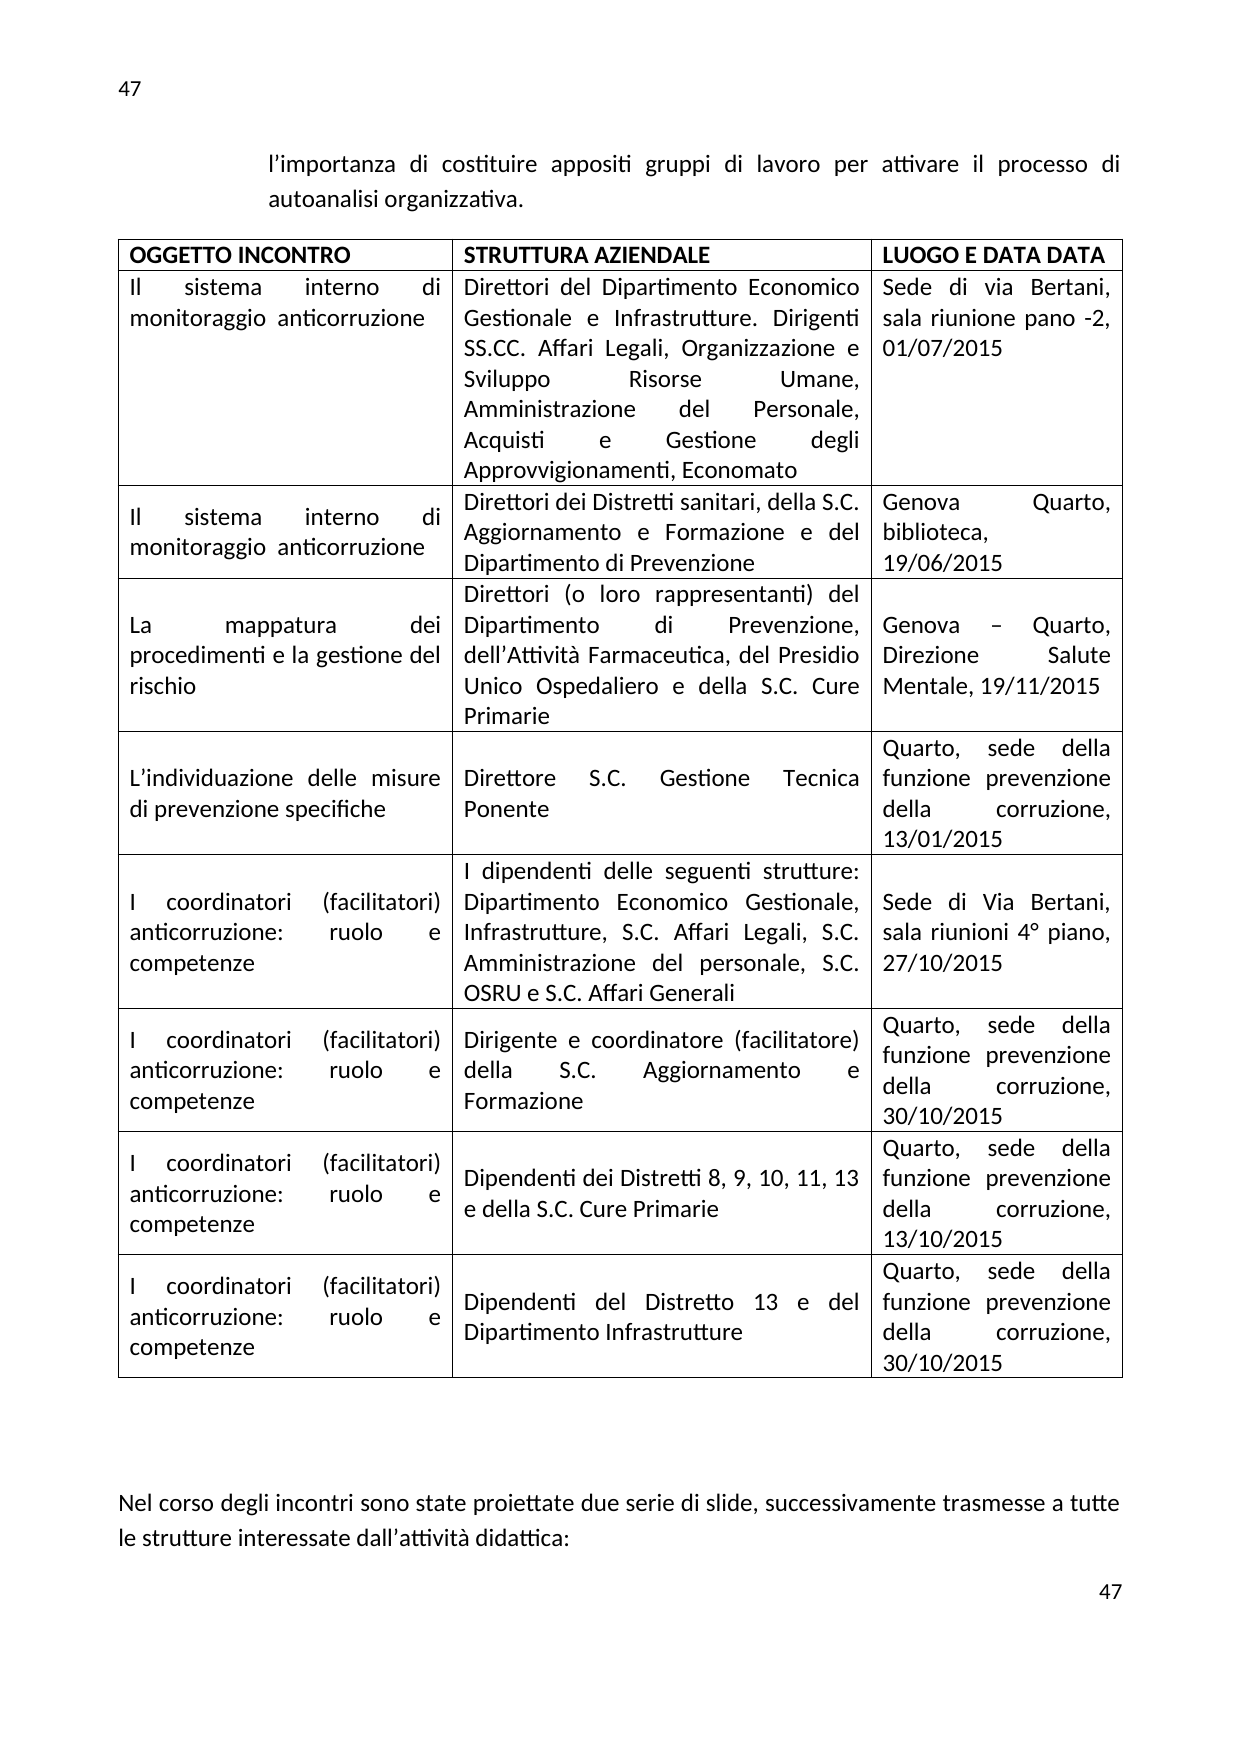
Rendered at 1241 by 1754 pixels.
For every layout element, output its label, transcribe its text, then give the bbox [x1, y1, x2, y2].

table_cell I dipendenti delle seguenti strutture: Dipartimento Economico Gestionale, Infrastrutture, S.C. Affari Legali, S.C. Amministrazione del personale, S.C. OSRU e S.C. Affari Generali [453, 855, 871, 1008]
table_cell Dipendenti dei Distretti 8, 9, 10, 11, 13 e della S.C. Cure Primarie [453, 1132, 871, 1254]
table_cell Direttori del Dipartimento Economico Gestionale e Infrastrutture. Dirigenti SS.CC. Affari Legali, Organizzazione e Sviluppo Risorse Umane, Amministrazione del Personale, Acquisti e Gestione degli Approvvigionamenti, Economato [453, 271, 871, 485]
table_cell Quarto, sede della funzione prevenzione della corruzione, 13/01/2015 [872, 732, 1122, 854]
text Nel corso degli incontri sono state proiettate due serie di slide, successivamente trasmesse a tutte le strutture interessate dall’attività didattica: [118, 1487, 1122, 1553]
table_cell Direttori (o loro rappresentanti) del Dipartimento di Prevenzione, dell’Attività Farmaceutica, del Presidio Unico Ospedaliero e della S.C. Cure Primarie [453, 579, 871, 731]
table_cell Dirigente e coordinatore (facilitatore) della S.C. Aggiornamento e Formazione [453, 1009, 871, 1131]
table_cell Quarto, sede della funzione prevenzione della corruzione, 30/10/2015 [872, 1255, 1122, 1377]
table_cell I coordinatori (facilitatori) anticorruzione: ruolo e competenze [119, 1132, 452, 1254]
table_header STRUTTURA AZIENDALE [453, 240, 871, 270]
table_cell Il sistema interno di monitoraggio anticorruzione [119, 271, 452, 485]
table_cell I coordinatori (facilitatori) anticorruzione: ruolo e competenze [119, 1255, 452, 1377]
table_cell Direttore S.C. Gestione Tecnica Ponente [453, 732, 871, 854]
table_cell Quarto, sede della funzione prevenzione della corruzione, 13/10/2015 [872, 1132, 1122, 1254]
table_cell I coordinatori (facilitatori) anticorruzione: ruolo e competenze [119, 855, 452, 1008]
table_cell Genova Quarto, biblioteca, 19/06/2015 [872, 486, 1122, 577]
table_cell Sede di Via Bertani, sala riunioni 4° piano, 27/10/2015 [872, 855, 1122, 1008]
table_cell Dipendenti del Distretto 13 e del Dipartimento Infrastrutture [453, 1255, 871, 1377]
table_cell L’individuazione delle misure di prevenzione specifiche [119, 732, 452, 854]
table_cell Sede di via Bertani, sala riunione pano -2, 01/07/2015 [872, 271, 1122, 485]
table_cell Quarto, sede della funzione prevenzione della corruzione, 30/10/2015 [872, 1009, 1122, 1131]
table_cell Il sistema interno di monitoraggio anticorruzione [119, 486, 452, 577]
table_cell Genova – Quarto, Direzione Salute Mentale, 19/11/2015 [872, 579, 1122, 731]
list l’importanza di costituire appositi gruppi di lavoro per attivare il processo di autoanalisi organizzativa. [231, 148, 1122, 213]
table_header LUOGO E DATA DATA [872, 240, 1122, 270]
table_cell I coordinatori (facilitatori) anticorruzione: ruolo e competenze [119, 1009, 452, 1131]
table_cell Direttori dei Distretti sanitari, della S.C. Aggiornamento e Formazione e del Dipartimento di Prevenzione [453, 486, 871, 577]
table_header OGGETTO INCONTRO [119, 240, 452, 270]
table_cell La mappatura dei procedimenti e la gestione del rischio [119, 579, 452, 731]
